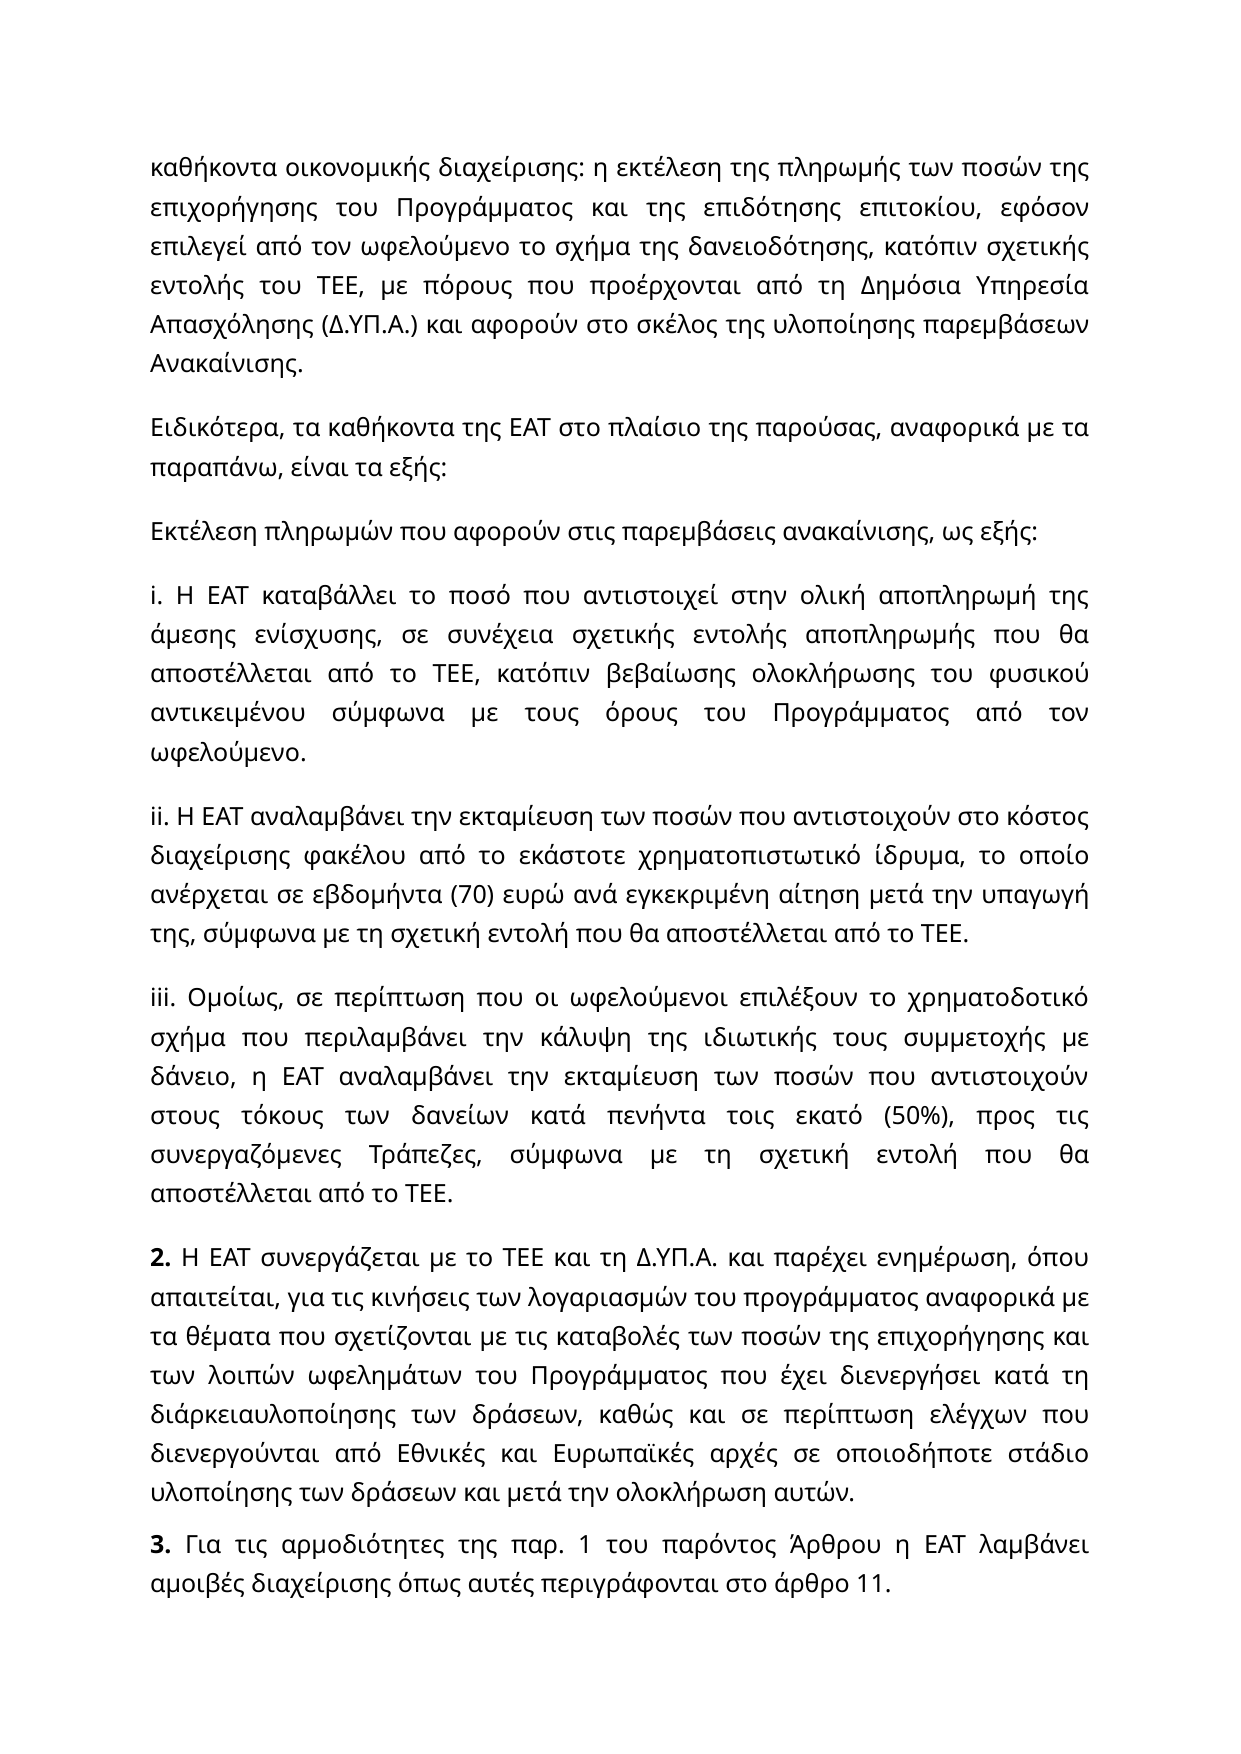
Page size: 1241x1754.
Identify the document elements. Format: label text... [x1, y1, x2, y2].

text ii. Η ΕΑΤ αναλαμβάνει την εκταμίευση των ποσών που αντιστοιχούν στο κόστος διαχείρισης φακέλου από το εκάστοτε χρηματοπιστωτικό ίδρυμα, το οποίο ανέρχεται σε εβδομήντα (70) ευρώ ανά εγκεκριμένη αίτηση μετά την υπαγωγή της, σύμφωνα με τη σχετική εντολή που θα αποστέλλεται από το ΤΕΕ. [150, 798, 1090, 950]
text 2. Η ΕΑΤ συνεργάζεται με το ΤΕΕ και τη Δ.ΥΠ.Α. και παρέχει ενημέρωση, όπου απαιτείται, για τις κινήσεις των λογαριασμών του προγράμματος αναφορικά με τα θέματα που σχετίζονται με τις καταβολές των ποσών της επιχορήγησης και των λοιπών ωφελημάτων του Προγράμματος που έχει διενεργήσει κατά τη διάρκειαυλοποίησης των δράσεων, καθώς και σε περίπτωση ελέγχων που διενεργούνται από Εθνικές και Ευρωπαϊκές αρχές σε οποιοδήποτε στάδιο υλοποίησης των δράσεων και μετά την ολοκλήρωση αυτών. [150, 1240, 1090, 1509]
text Εκτέλεση πληρωμών που αφορούν στις παρεμβάσεις ανακαίνισης, ως εξής: [150, 513, 1090, 547]
text iii. Ομοίως, σε περίπτωση που οι ωφελούμενοι επιλέξουν το χρηματοδοτικό σχήμα που περιλαμβάνει την κάλυψη της ιδιωτικής τους συμμετοχής με δάνειο, η ΕΑΤ αναλαμβάνει την εκταμίευση των ποσών που αντιστοιχούν στους τόκους των δανείων κατά πενήντα τοις εκατό (50%), προς τις συνεργαζόμενες Τράπεζες, σύμφωνα με τη σχετική εντολή που θα αποστέλλεται από το ΤΕΕ. [150, 980, 1090, 1210]
text καθήκοντα οικονομικής διαχείρισης: η εκτέλεση της πληρωμής των ποσών της επιχορήγησης του Προγράμματος και της επιδότησης επιτοκίου, εφόσον επιλεγεί από τον ωφελούμενο το σχήμα της δανειοδότησης, κατόπιν σχετικής εντολής του ΤΕΕ, με πόρους που προέρχονται από τη Δημόσια Υπηρεσία Απασχόλησης (Δ.ΥΠ.Α.) και αφορούν στο σκέλος της υλοποίησης παρεμβάσεων Ανακαίνισης. [150, 150, 1090, 380]
text Ειδικότερα, τα καθήκοντα της ΕΑΤ στο πλαίσιο της παρούσας, αναφορικά με τα παραπάνω, είναι τα εξής: [150, 410, 1090, 483]
text 3. Για τις αρμοδιότητες της παρ. 1 του παρόντος Άρθρου η ΕΑΤ λαμβάνει αμοιβές διαχείρισης όπως αυτές περιγράφονται στο άρθρο 11. [150, 1527, 1090, 1600]
text i. Η ΕΑΤ καταβάλλει το ποσό που αντιστοιχεί στην ολική αποπληρωμή της άμεσης ενίσχυσης, σε συνέχεια σχετικής εντολής αποπληρωμής που θα αποστέλλεται από το ΤΕΕ, κατόπιν βεβαίωσης ολοκλήρωσης του φυσικού αντικειμένου σύμφωνα με τους όρους του Προγράμματος από τον ωφελούμενο. [150, 577, 1090, 768]
